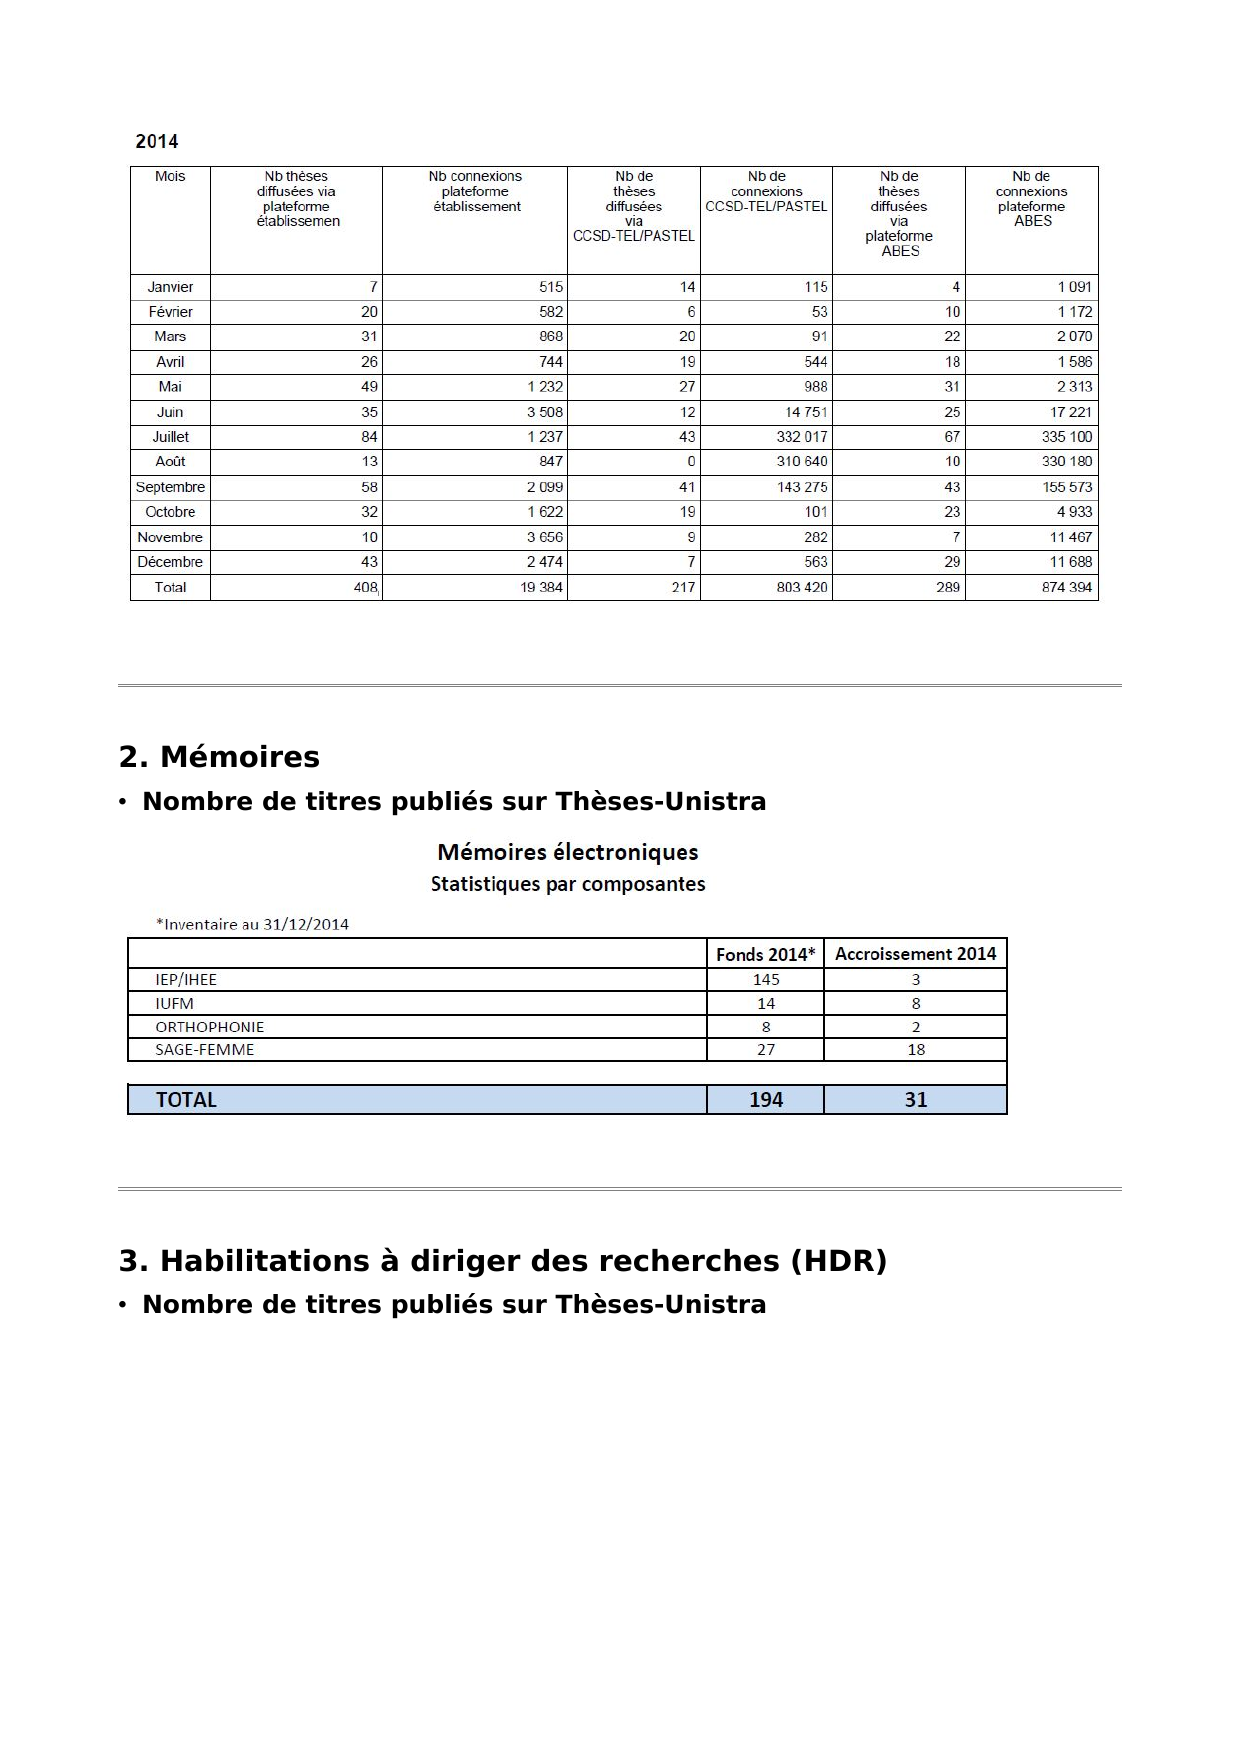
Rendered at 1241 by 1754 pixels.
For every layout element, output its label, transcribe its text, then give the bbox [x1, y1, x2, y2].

picture [118, 828, 1123, 1132]
list Nombre de titres publiés sur Thèses-Unistra [118, 1291, 1122, 1320]
picture [118, 118, 1123, 628]
subtitle 3. Habilitations à diriger des recherches (HDR) [118, 1244, 1122, 1278]
subtitle 2. Mémoires [118, 741, 1122, 774]
list Nombre de titres publiés sur Thèses-Unistra [118, 787, 1122, 816]
